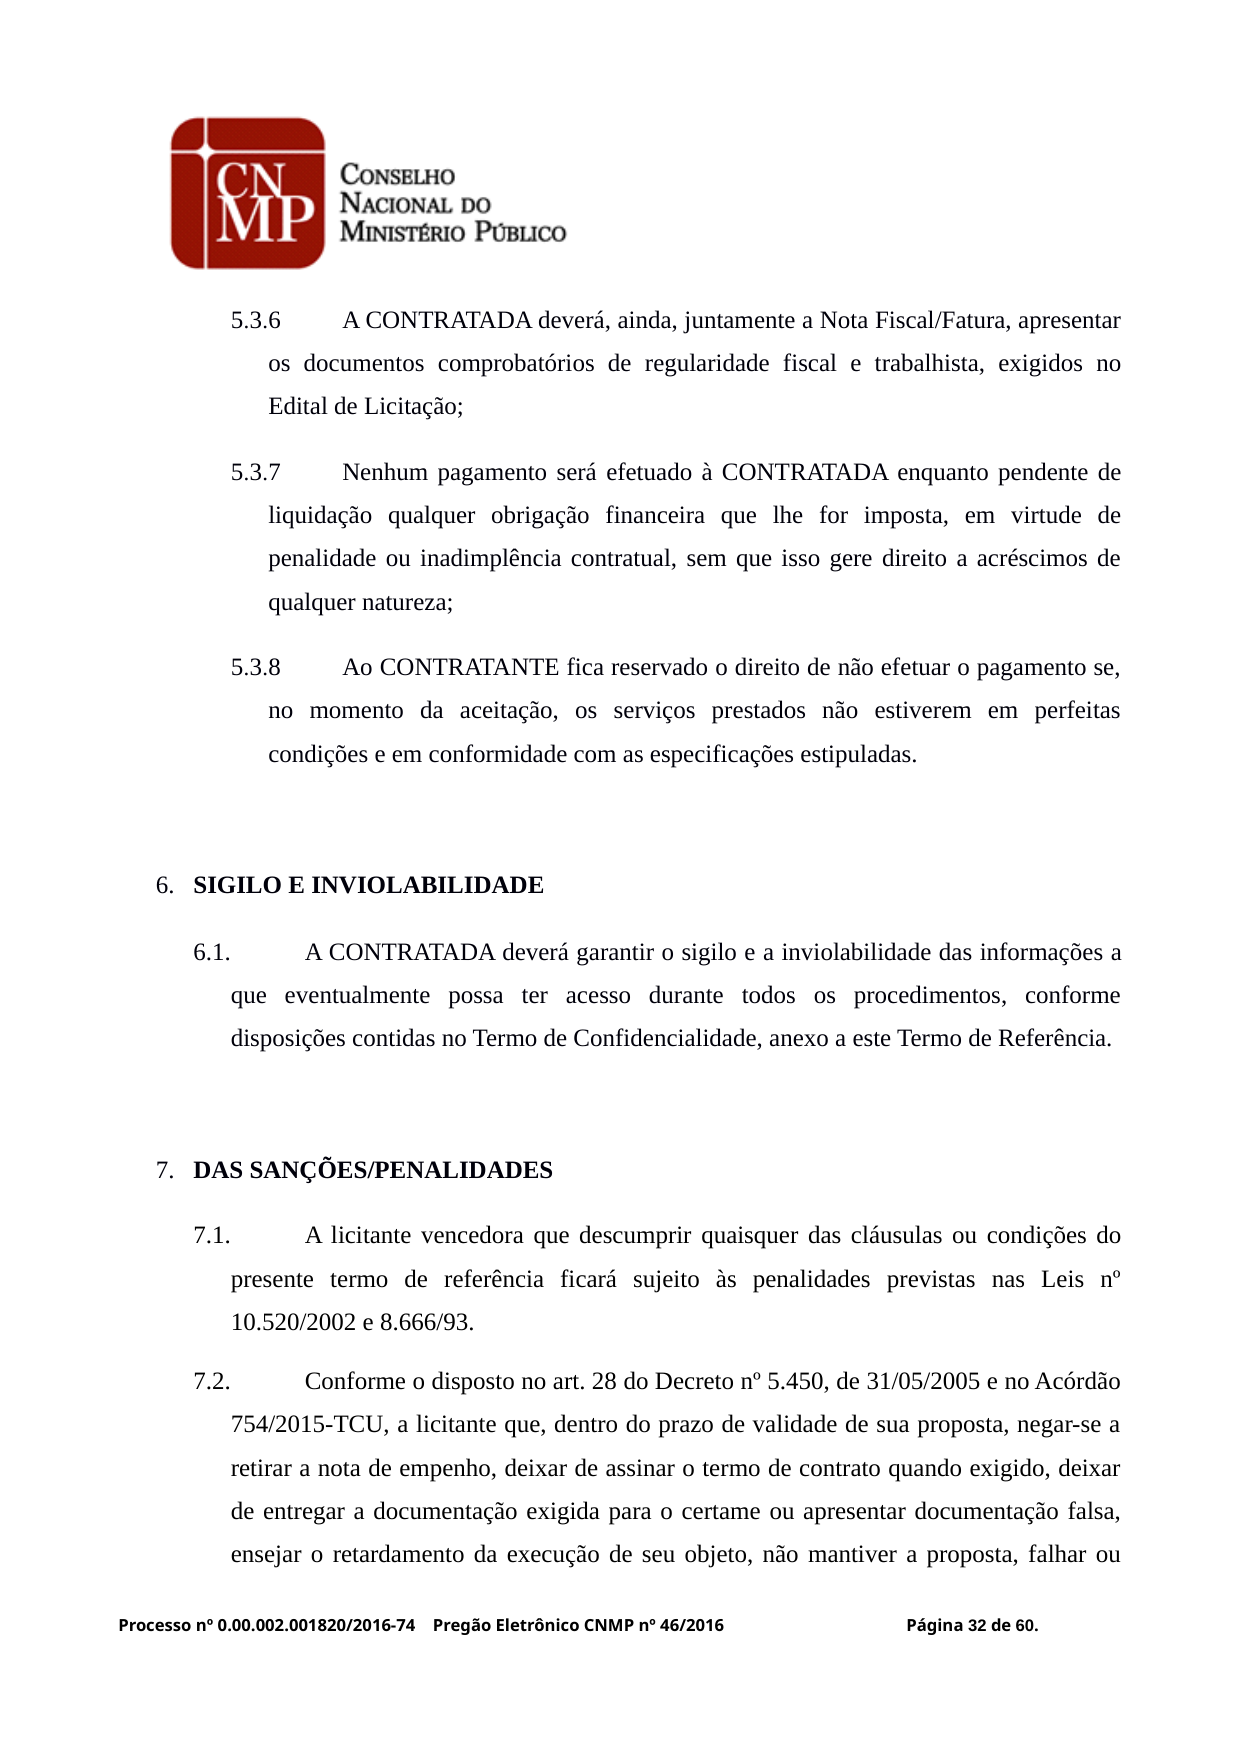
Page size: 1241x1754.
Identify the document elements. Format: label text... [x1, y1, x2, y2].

list Nenhum pagamento será efetuado à CONTRATADA enquanto pendente de liquidação qualquer obrigação financeira que lhe for imposta, em virtude de penalidade ou inadimplência contratual, sem que isso gere direito a acréscimos de qualquer natureza; [231, 457, 1122, 615]
list Conforme o disposto no art. 28 do Decreto nº 5.450, de 31/05/2005 e no Acórdão 754/2015-TCU, a licitante que, dentro do prazo de validade de sua proposta, negar-se a retirar a nota de empenho, deixar de assinar o termo de contrato quando exigido, deixar de entregar a documentação exigida para o certame ou apresentar documentação falsa, ensejar o retardamento da execução de seu objeto, não mantiver a proposta, falhar ou [193, 1366, 1122, 1568]
list A licitante vencedora que descumprir quaisquer das cláusulas ou condições do presente termo de referência ficará sujeito às penalidades previstas nas Leis nº 10.520/2002 e 8.666/93. [193, 1221, 1122, 1336]
list DAS SANÇÕES/PENALIDADES [156, 1155, 1122, 1183]
list A CONTRATADA deverá garantir o sigilo e a inviolabilidade das informações a que eventualmente possa ter acesso durante todos os procedimentos, conforme disposições contidas no Termo de Confidencialidade, anexo a este Termo de Referência. [193, 937, 1122, 1052]
list SIGILO E INVIOLABILIDADE [156, 871, 1122, 899]
list A CONTRATADA deverá, ainda, juntamente a Nota Fiscal/Fatura, apresentar os documentos comprobatórios de regularidade fiscal e trabalhista, exigidos no Edital de Licitação; [231, 305, 1122, 420]
list Ao CONTRATANTE fica reservado o direito de não efetuar o pagamento se, no momento da aceitação, os serviços prestados não estiverem em perfeitas condições e em conformidade com as especificações estipuladas. [231, 652, 1122, 767]
